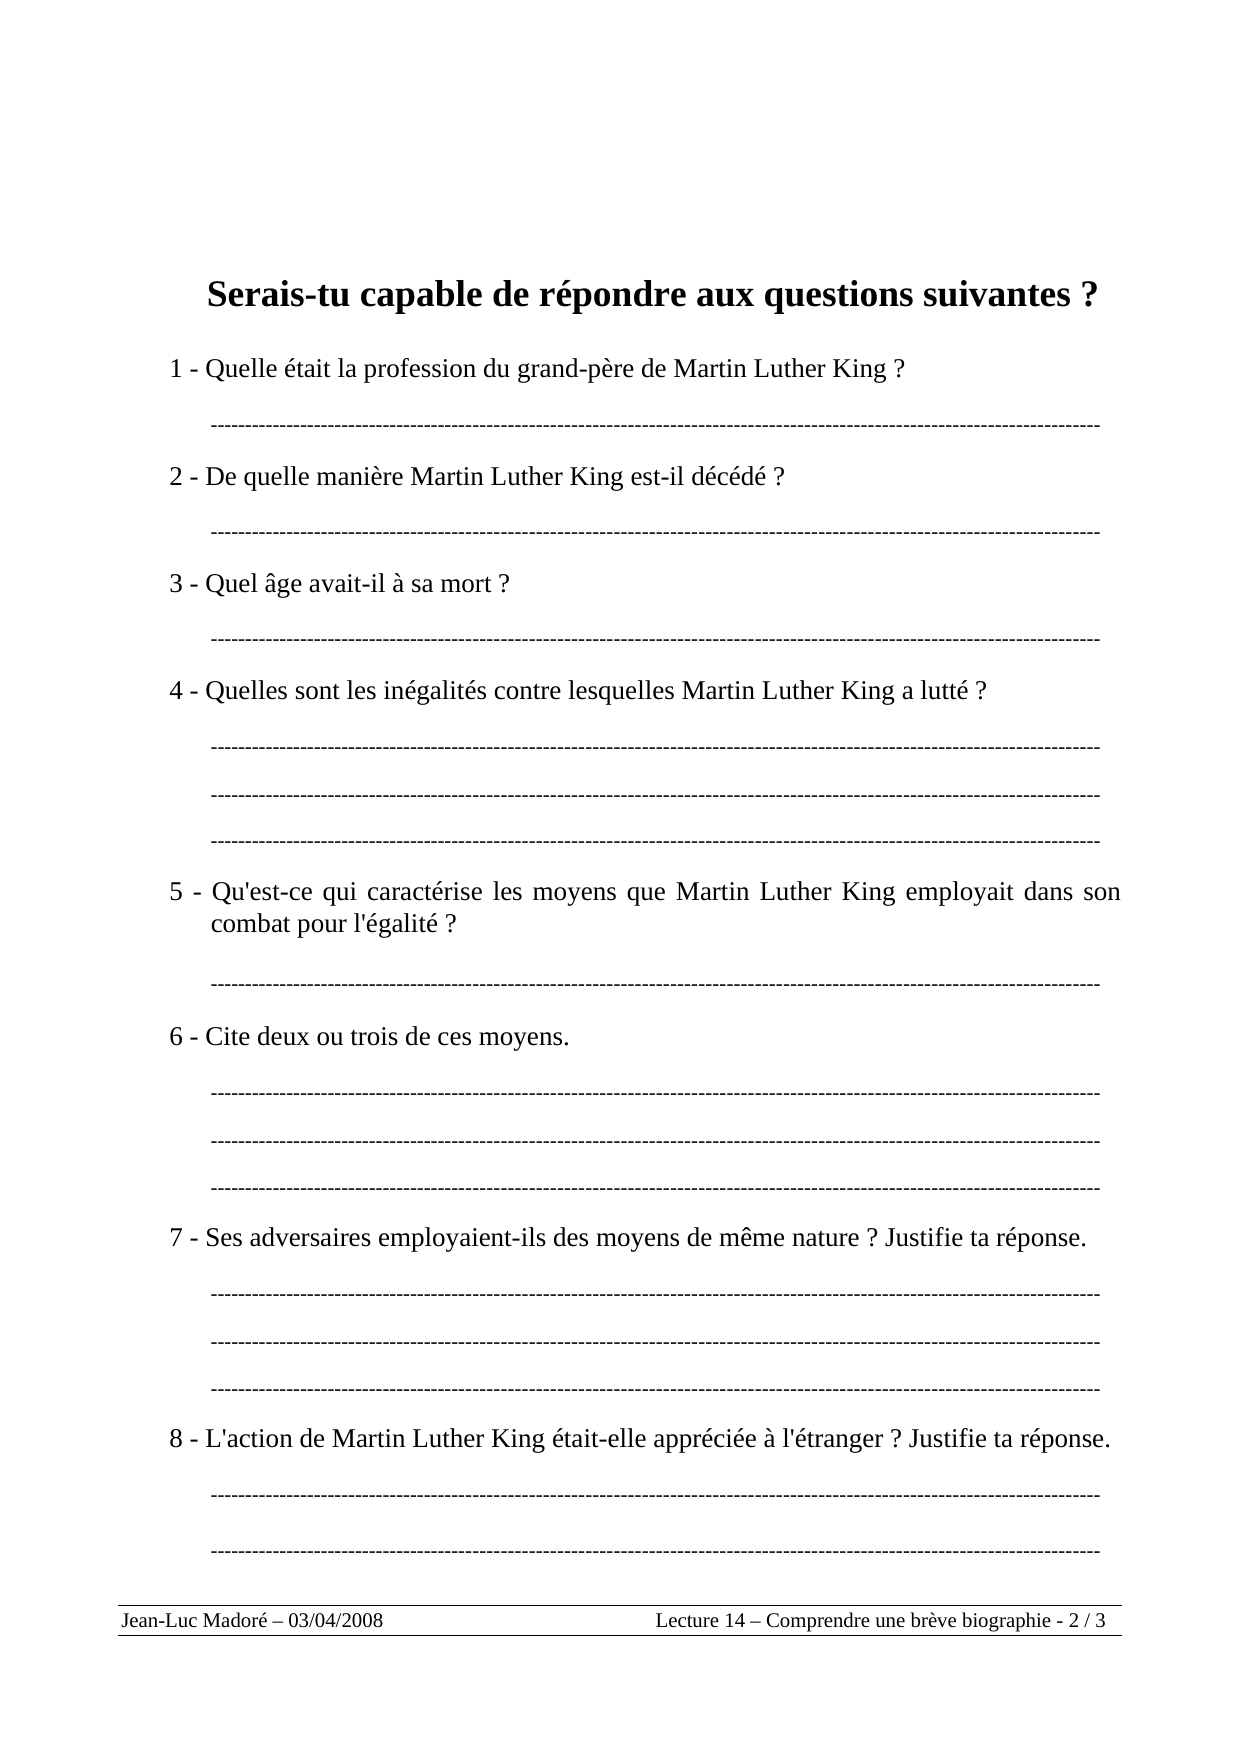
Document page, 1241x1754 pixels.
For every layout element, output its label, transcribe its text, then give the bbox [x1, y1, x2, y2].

text Serais-tu capable de répondre aux questions suivantes ? [207, 273, 1122, 315]
text 4 - Quelles sont les inégalités contre lesquelles Martin Luther King a lutté ? [169, 675, 1122, 705]
text 3 - Quel âge avait-il à sa mort ? [169, 568, 1122, 598]
text 5 - Qu'est-ce qui caractérise les moyens que Martin Luther King employait dans son combat pour l'égalité ? [169, 876, 1122, 940]
text 2 - De quelle manière Martin Luther King est-il décédé ? [169, 461, 1122, 491]
text 7 - Ses adversaires employaient-ils des moyens de même nature ? Justifie ta réponse. [169, 1222, 1122, 1252]
text 8 - L'action de Martin Luther King était-elle appréciée à l'étranger ? Justifie ta réponse. [169, 1423, 1122, 1453]
text 6 - Cite deux ou trois de ces moyens. [169, 1022, 1122, 1052]
text 1 - Quelle était la profession du grand-père de Martin Luther King ? [169, 353, 1122, 383]
